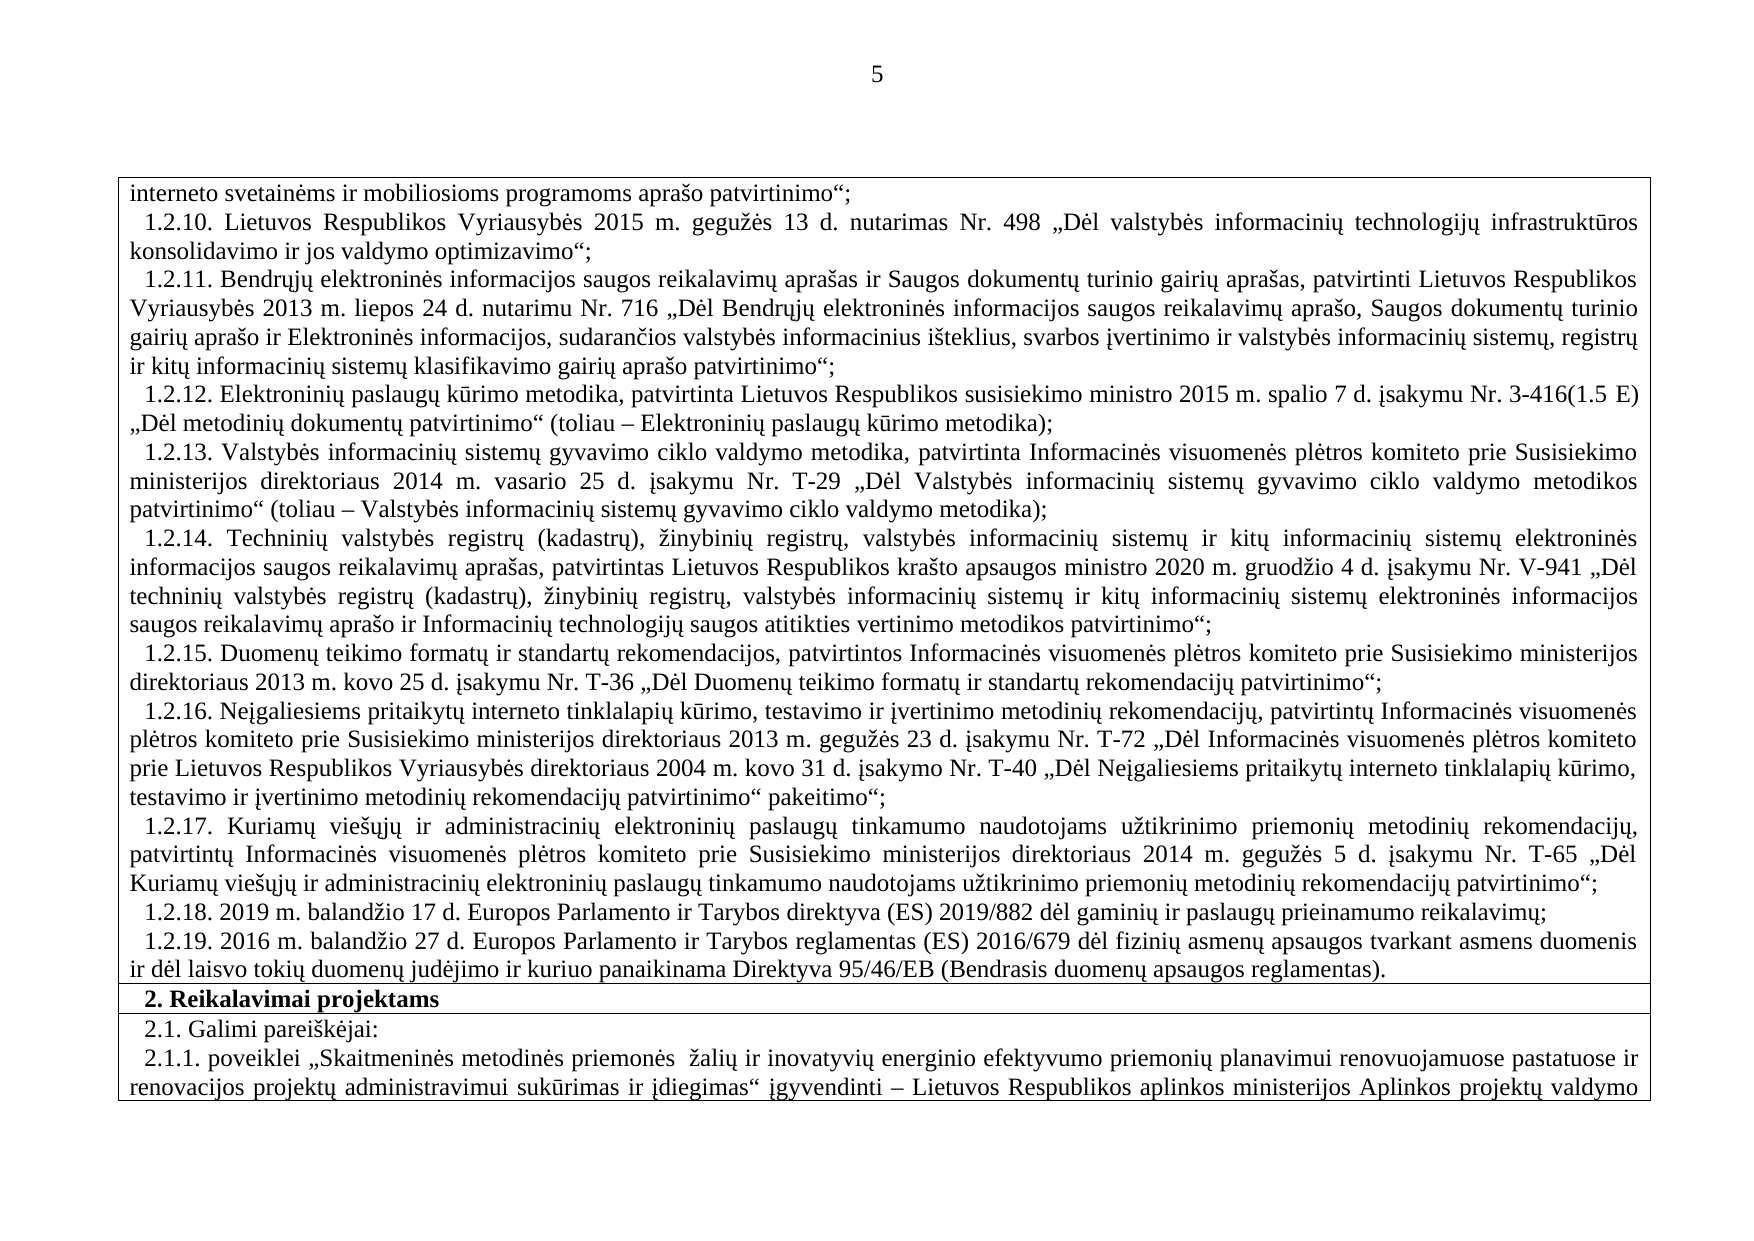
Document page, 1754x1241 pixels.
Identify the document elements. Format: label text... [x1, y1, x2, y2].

table_cell 2. Reikalavimai projektams [119, 984, 1650, 1013]
table_cell 2.1. Galimi pareiškėjai: 2.1.1. poveiklei „Skaitmeninės metodinės priemonės žalių ir inovatyvių energinio efektyvumo priemonių planavimui renovuojamuose pastatuose ir renovacijos projektų administravimui sukūrimas ir įdiegimas“ įgyvendinti – Lietuvos Respublikos aplinkos ministerijos Aplinkos projektų valdymo [119, 1014, 1650, 1100]
table_cell interneto svetainėms ir mobiliosioms programoms aprašo patvirtinimo“; 1.2.10. Lietuvos Respublikos Vyriausybės 2015 m. gegužės 13 d. nutarimas Nr. 498 „Dėl valstybės informacinių technologijų infrastruktūros konsolidavimo ir jos valdymo optimizavimo“; 1.2.11. Bendrųjų elektroninės informacijos saugos reikalavimų aprašas ir Saugos dokumentų turinio gairių aprašas, patvirtinti Lietuvos Respublikos Vyriausybės 2013 m. liepos 24 d. nutarimu Nr. 716 „Dėl Bendrųjų elektroninės informacijos saugos reikalavimų aprašo, Saugos dokumentų turinio gairių aprašo ir Elektroninės informacijos, sudarančios valstybės informacinius išteklius, svarbos įvertinimo ir valstybės informacinių sistemų, registrų ir kitų informacinių sistemų klasifikavimo gairių aprašo patvirtinimo“; 1.2.12. Elektroninių paslaugų kūrimo metodika, patvirtinta Lietuvos Respublikos susisiekimo ministro 2015 m. spalio 7 d. įsakymu Nr. 3-416(1.5 E) „Dėl metodinių dokumentų patvirtinimo“ (toliau – Elektroninių paslaugų kūrimo metodika); 1.2.13. Valstybės informacinių sistemų gyvavimo ciklo valdymo metodika, patvirtinta Informacinės visuomenės plėtros komiteto prie Susisiekimo ministerijos direktoriaus 2014 m. vasario 25 d. įsakymu Nr. T-29 „Dėl Valstybės informacinių sistemų gyvavimo ciklo valdymo metodikos patvirtinimo“ (toliau – Valstybės informacinių sistemų gyvavimo ciklo valdymo metodika); 1.2.14. Techninių valstybės registrų (kadastrų), žinybinių registrų, valstybės informacinių sistemų ir kitų informacinių sistemų elektroninės informacijos saugos reikalavimų aprašas, patvirtintas Lietuvos Respublikos krašto apsaugos ministro 2020 m. gruodžio 4 d. įsakymu Nr. V-941 „Dėl techninių valstybės registrų (kadastrų), žinybinių registrų, valstybės informacinių sistemų ir kitų informacinių sistemų elektroninės informacijos saugos reikalavimų aprašo ir Informacinių technologijų saugos atitikties vertinimo metodikos patvirtinimo“; 1.2.15. Duomenų teikimo formatų ir standartų rekomendacijos, patvirtintos Informacinės visuomenės plėtros komiteto prie Susisiekimo ministerijos direktoriaus 2013 m. kovo 25 d. įsakymu Nr. T-36 „Dėl Duomenų teikimo formatų ir standartų rekomendacijų patvirtinimo“; 1.2.16. Neįgaliesiems pritaikytų interneto tinklalapių kūrimo, testavimo ir įvertinimo metodinių rekomendacijų, patvirtintų Informacinės visuomenės plėtros komiteto prie Susisiekimo ministerijos direktoriaus 2013 m. gegužės 23 d. įsakymu Nr. T-72 „Dėl Informacinės visuomenės plėtros komiteto prie Lietuvos Respublikos Vyriausybės direktoriaus 2004 m. kovo 31 d. įsakymo Nr. T-40 „Dėl Neįgaliesiems pritaikytų interneto tinklalapių kūrimo, testavimo ir įvertinimo metodinių rekomendacijų patvirtinimo“ pakeitimo“; 1.2.17. Kuriamų viešųjų ir administracinių elektroninių paslaugų tinkamumo naudotojams užtikrinimo priemonių metodinių rekomendacijų, patvirtintų Informacinės visuomenės plėtros komiteto prie Susisiekimo ministerijos direktoriaus 2014 m. gegužės 5 d. įsakymu Nr. T-65 „Dėl Kuriamų viešųjų ir administracinių elektroninių paslaugų tinkamumo naudotojams užtikrinimo priemonių metodinių rekomendacijų patvirtinimo“; 1.2.18. 2019 m. balandžio 17 d. Europos Parlamento ir Tarybos direktyva (ES) 2019/882 dėl gaminių ir paslaugų prieinamumo reikalavimų; 1.2.19. 2016 m. balandžio 27 d. Europos Parlamento ir Tarybos reglamentas (ES) 2016/679 dėl fizinių asmenų apsaugos tvarkant asmens duomenis ir dėl laisvo tokių duomenų judėjimo ir kuriuo panaikinama Direktyva 95/46/EB (Bendrasis duomenų apsaugos reglamentas). [119, 178, 1650, 983]
